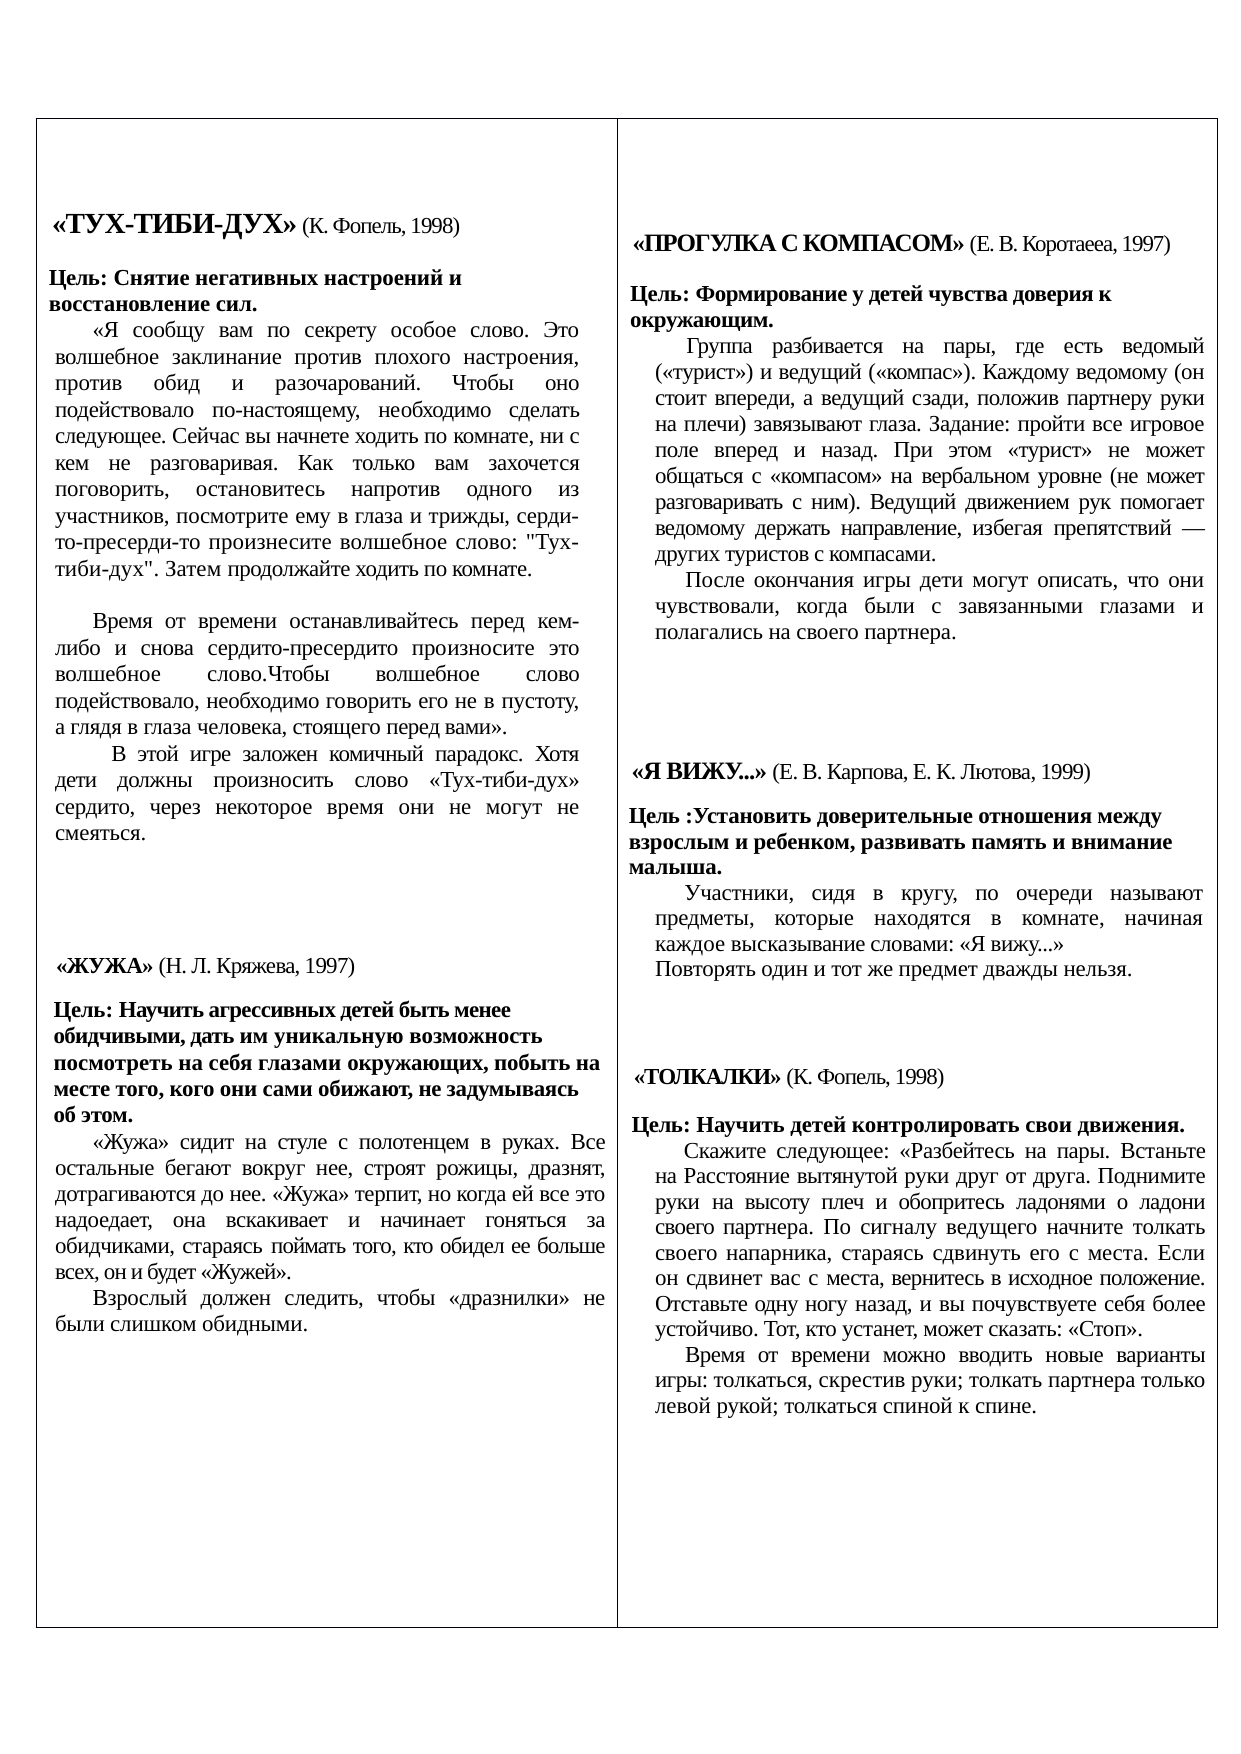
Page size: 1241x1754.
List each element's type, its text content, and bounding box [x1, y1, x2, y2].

table_header «ТУХ-ТИБИ-ДУХ» (К. Фопель, 1998) Цель: Снятие негативных настроений и восстановление сил. «Я сообщу вам по секрету особое слово. Это волшебное заклинание против плохого настроения, против обид и разочарований. Чтобы оно подействовало по-настоящему, необходимо сделать следующее. Сейчас вы начнете ходить по комнате, ни с кем не разговаривая. Как только вам захочется поговорить, остановитесь напротив одного из участников, посмотрите ему в глаза и трижды, серди-то-пресерди-то произнесите волшебное слово: "Тух-тиби-дух". Затем продолжайте ходить по комнате. Время от времени останавливайтесь перед кем-либо и снова сердито-пресердито произносите это волшебное слово.Чтобы волшебное слово подействовало, необходимо говорить его не в пустоту, а глядя в глаза человека, стоящего перед вами». В этой игре заложен комичный парадокс. Хотя дети должны произносить слово «Тух-тиби-дух» сердито, через некоторое время они не могут не смеяться. «ЖУЖА» (Н. Л. Кряжева, 1997) Цель: Научить агрессивных детей быть менее обидчивыми, дать им уникальную возможность посмотреть на себя глазами окружающих, побыть на месте того, кого они сами обижают, не задумываясь об этом. «Жужа» сидит на стуле с полотенцем в руках. Все остальные бегают вокруг нее, строят рожицы, дразнят, дотрагиваются до нее. «Жужа» терпит, но когда ей все это надоедает, она вскакивает и начинает гоняться за обидчиками, стараясь поймать того, кто обидел ее больше всех, он и будет «Жужей». Взрослый должен следить, чтобы «дразнилки» не были слишком обидными. [37, 119, 617, 1627]
table_header «ПРОГУЛКА С КОМПАСОМ» (Е. В. Коротаееа, 1997) Цель: Формирование у детей чувства доверия к окружающим. Группа разбивается на пары, где есть ведомый («турист») и ведущий («компас»). Каждому ведомому (он стоит впереди, а ведущий сзади, положив партнеру руки на плечи) завязывают глаза. Задание: пройти все игровое поле вперед и назад. При этом «турист» не может общаться с «компасом» на вербальном уровне (не может разговаривать с ним). Ведущий движением рук помогает ведомому держать направление, избегая препятствий — других туристов с компасами. После окончания игры дети могут описать, что они чувствовали, когда были с завязанными глазами и полагались на своего партнера. «Я ВИЖУ...» (Е. В. Карпова, Е. К. Лютова, 1999) Цель :Установить доверительные отношения между взрослым и ребенком, развивать память и внимание малыша. Участники, сидя в кругу, по очереди называют предметы, которые находятся в комнате, начиная каждое высказывание словами: «Я вижу...» Повторять один и тот же предмет дважды нельзя. «ТОЛКАЛКИ» (К. Фопель, 1998) Цель: Научить детей контролировать свои движения. Скажите следующее: «Разбейтесь на пары. Встаньте на Расстояние вытянутой руки друг от друга. Поднимите руки на высоту плеч и обопритесь ладонями о ладони своего партнера. По сигналу ведущего начните толкать своего напарника, стараясь сдвинуть его с места. Если он сдвинет вас с места, вернитесь в исходное положение. Отставьте одну ногу назад, и вы почувствуете себя более устойчиво. Тот, кто устанет, может сказать: «Стоп». Время от времени можно вводить новые варианты игры: толкаться, скрестив руки; толкать партнера только левой рукой; толкаться спиной к спине. [618, 119, 1217, 1627]
